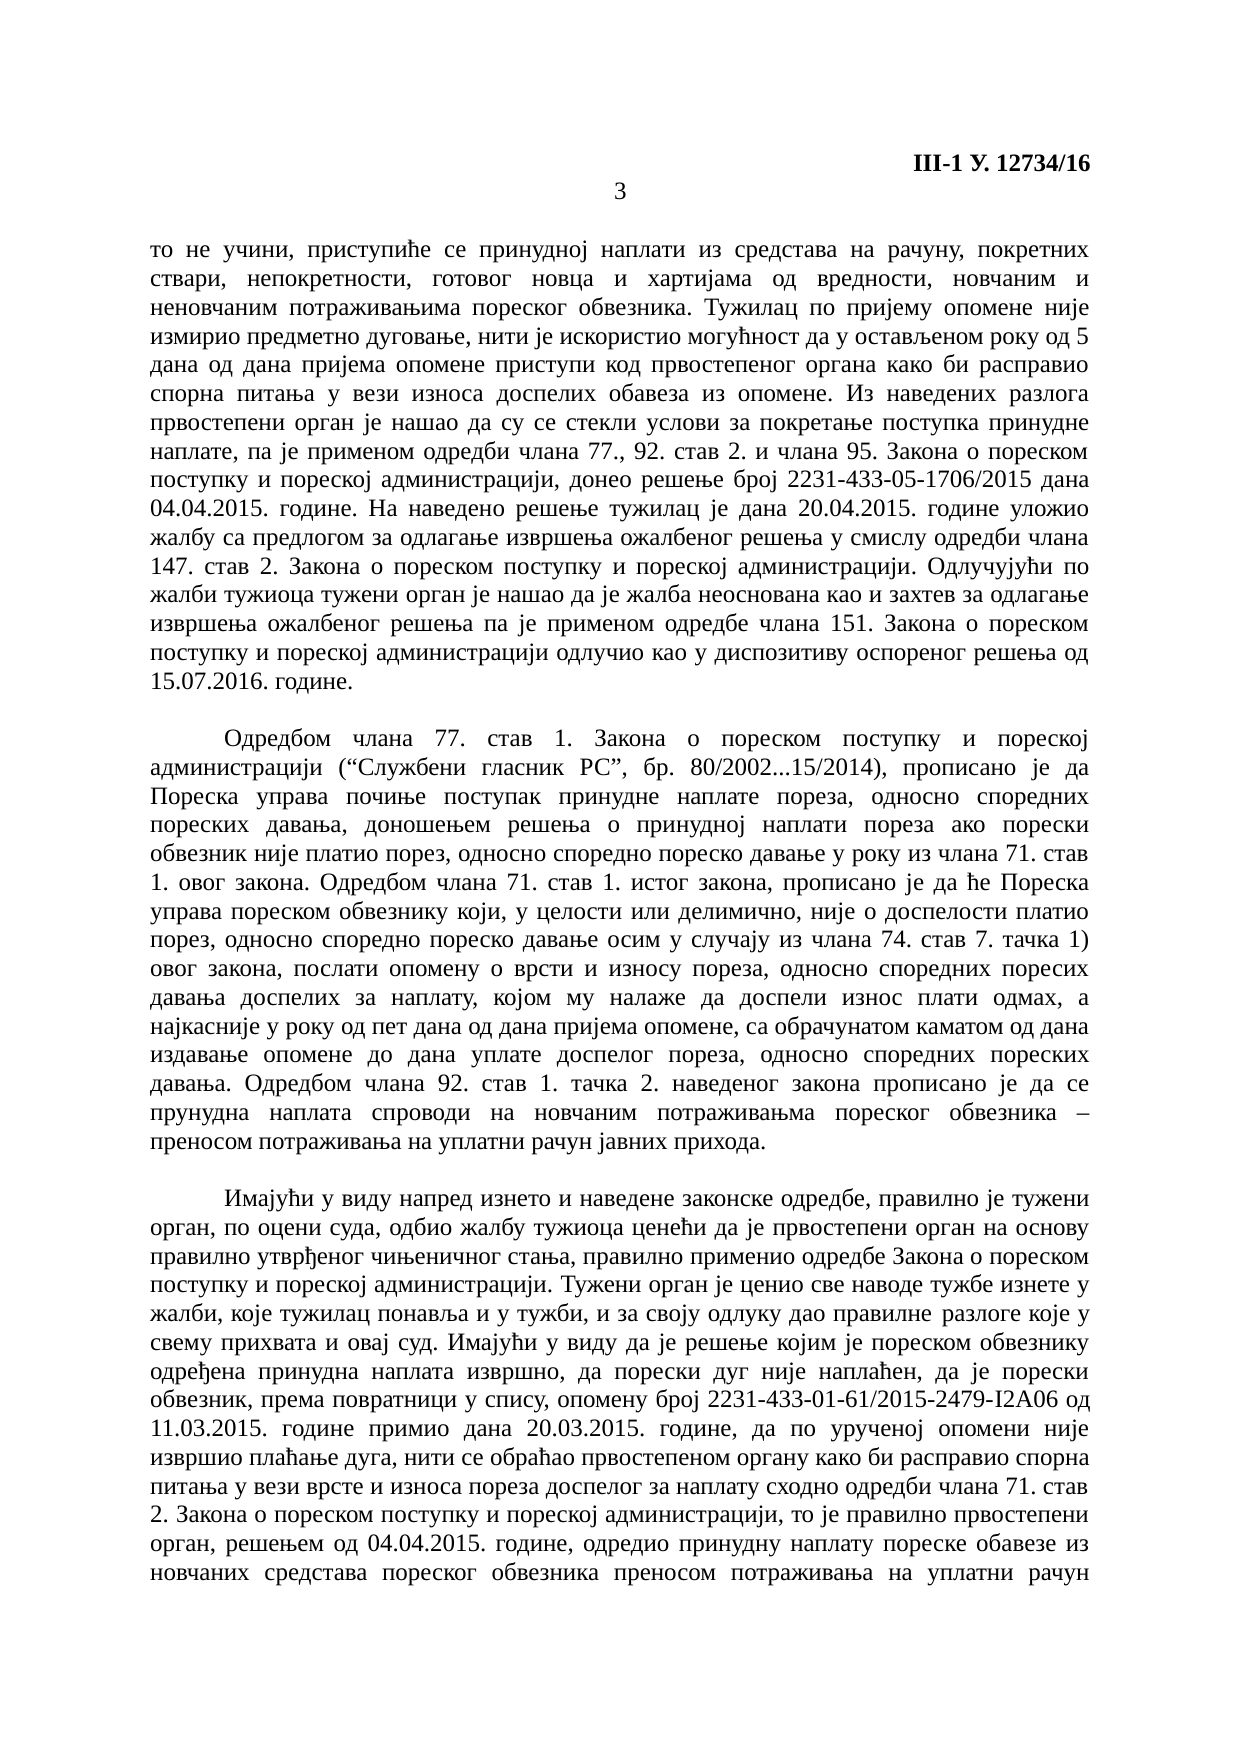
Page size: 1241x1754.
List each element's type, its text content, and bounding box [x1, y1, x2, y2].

text Одредбом члана 77. став 1. Закона о пореском поступку и пореској администрацији (“Службени гласник РС”, бр. 80/2002...15/2014), прописано је да Пореска управа почиње поступак принудне наплате пореза, односно споредних пореских давања, доношењем решења о принудној наплати пореза ако порески обвезник није платио порез, односно споредно пореско давање у року из члана 71. став 1. овог закона. Одредбом члана 71. став 1. истог закона, прописано је да ће Пореска управа пореском обвезнику који, у целости или делимично, није о доспелости платио порез, односно споредно пореско давање осим у случају из члана 74. став 7. тачка 1) овог закона, послати опомену о врсти и износу пореза, односно споредних поресих давања доспелих за наплату, којом му налаже да доспели износ плати одмах, а најкасније у року од пет дана од дана пријема опомене, са обрачунатом каматом од дана издавање опомене до дана уплате доспелог пореза, односно споредних пореских давања. Одредбом члана 92. став 1. тачка 2. наведеног закона прописано је да се прунудна наплата спроводи на новчаним потраживањма пореског обвезника – преносом потраживања на уплатни рачун јавних прихода. [150, 723, 1090, 1154]
text Имајући у виду напред изнето и наведене законске одредбе, правилно је тужени орган, по оцени суда, одбио жалбу тужиоца ценећи да је првостепени орган на основу правилно утврђеног чињеничног стања, правилно применио одредбе Закона о пореском поступку и пореској администрацији. Тужени орган је ценио све наводе тужбе изнете у жалби, које тужилац понавља и у тужби, и за своју одлуку дао правилне разлоге које у свему прихвата и овај суд. Имајући у виду да је решење којим је пореском обвезнику одређена принудна наплата извршно, да порески дуг није наплаћен, да је порески обвезник, према повратници у спису, опомену број 2231-433-01-61/2015-2479-I2А06 од 11.03.2015. године примио дана 20.03.2015. године, да по урученој опомени није извршио плаћање дуга, нити се обраћао првостепеном органу како би расправио спорна питања у вези врсте и износа пореза доспелог за наплату сходно одредби члана 71. став 2. Закона о пореском поступку и пореској администрацији, то је правилно првостепени орган, решењем од 04.04.2015. године, одредио принудну наплату пореске обавезе из новчаних средстава пореског обвезника преносом потраживања на уплатни рачун [150, 1183, 1090, 1586]
text то не учини, приступиће се принудној наплати из средстава на рачуну, покретних ствари, непокретности, готовог новца и хартијама од вредности, новчаним и неновчаним потраживањима пореског обвезника. Тужилац по пријему опомене није измирио предметно дуговање, нити је искористио могућност да у остављеном року од 5 дана од дана пријема опомене приступи код првостепеног органа како би расправио спорна питања у вези износа доспелих обавеза из опомене. Из наведених разлога првостепени орган је нашао да су се стекли услови за покретање поступка принудне наплате, па је применом одредби члана 77., 92. став 2. и члана 95. Закона о пореском поступку и пореској администрацији, донео решење број 2231-433-05-1706/2015 дана 04.04.2015. године. На наведено решење тужилац је дана 20.04.2015. године уложио жалбу са предлогом за одлагање извршења ожалбеног решења у смислу одредби члана 147. став 2. Закона о пореском поступку и пореској администрацији. Одлучујући по жалби тужиоца тужени орган је нашао да је жалба неоснована као и захтев за одлагање извршења ожалбеног решења па је применом одредбе члана 151. Закона о пореском поступку и пореској администрацији одлучио као у диспозитиву оспореног решења од 15.07.2016. године. [150, 234, 1090, 694]
